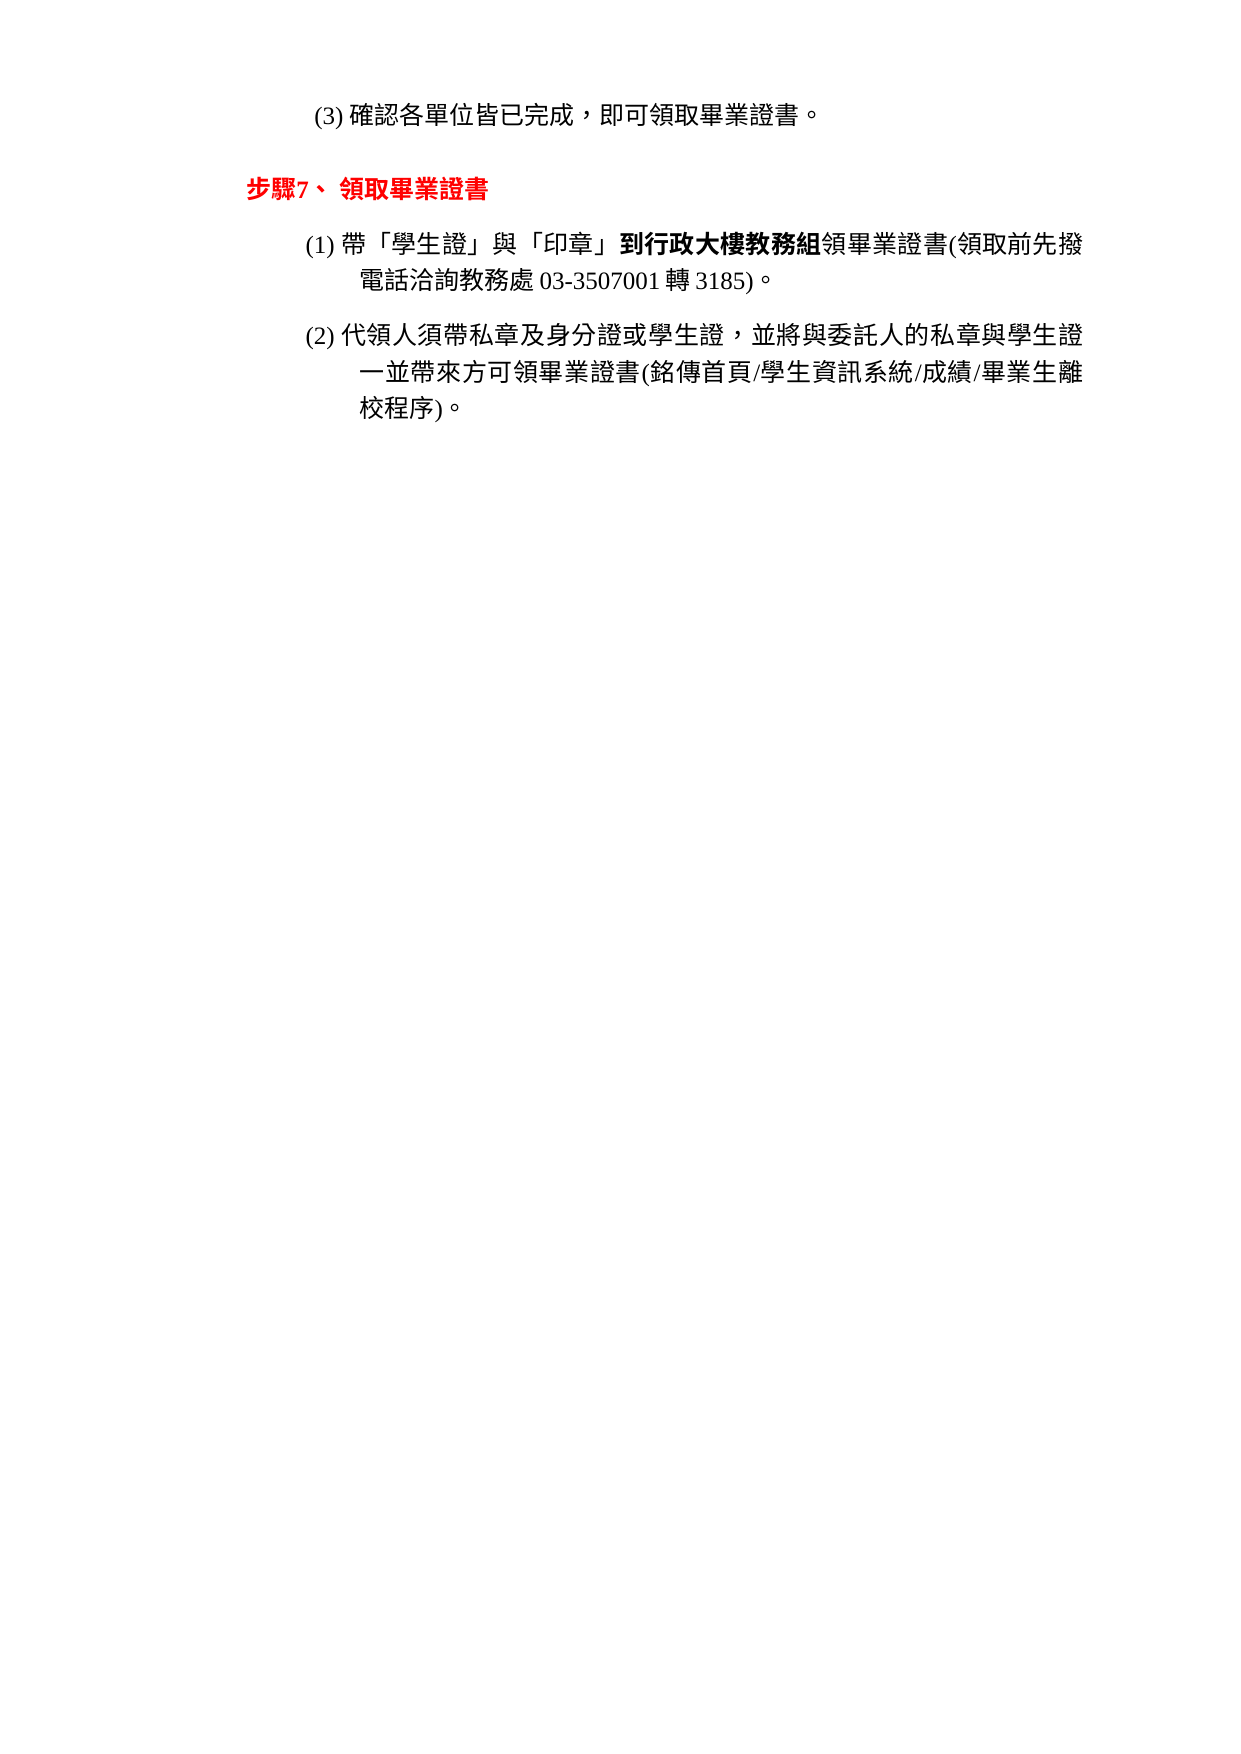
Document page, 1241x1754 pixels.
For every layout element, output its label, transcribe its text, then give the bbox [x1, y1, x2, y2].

list 領取畢業證書 [246, 169, 1083, 206]
list 帶「學生證」與「印章」到行政大樓教務組領畢業證書(領取前先撥電話洽詢教務處03-3507001轉3185)。 [305, 224, 1083, 297]
list 確認各單位皆已完成，即可領取畢業證書。 [314, 96, 1083, 132]
list 代領人須帶私章及身分證或學生證，並將與委託人的私章與學生證一並帶來方可領畢業證書(銘傳首頁/學生資訊系統/成績/畢業生離校程序)。 [305, 316, 1083, 424]
